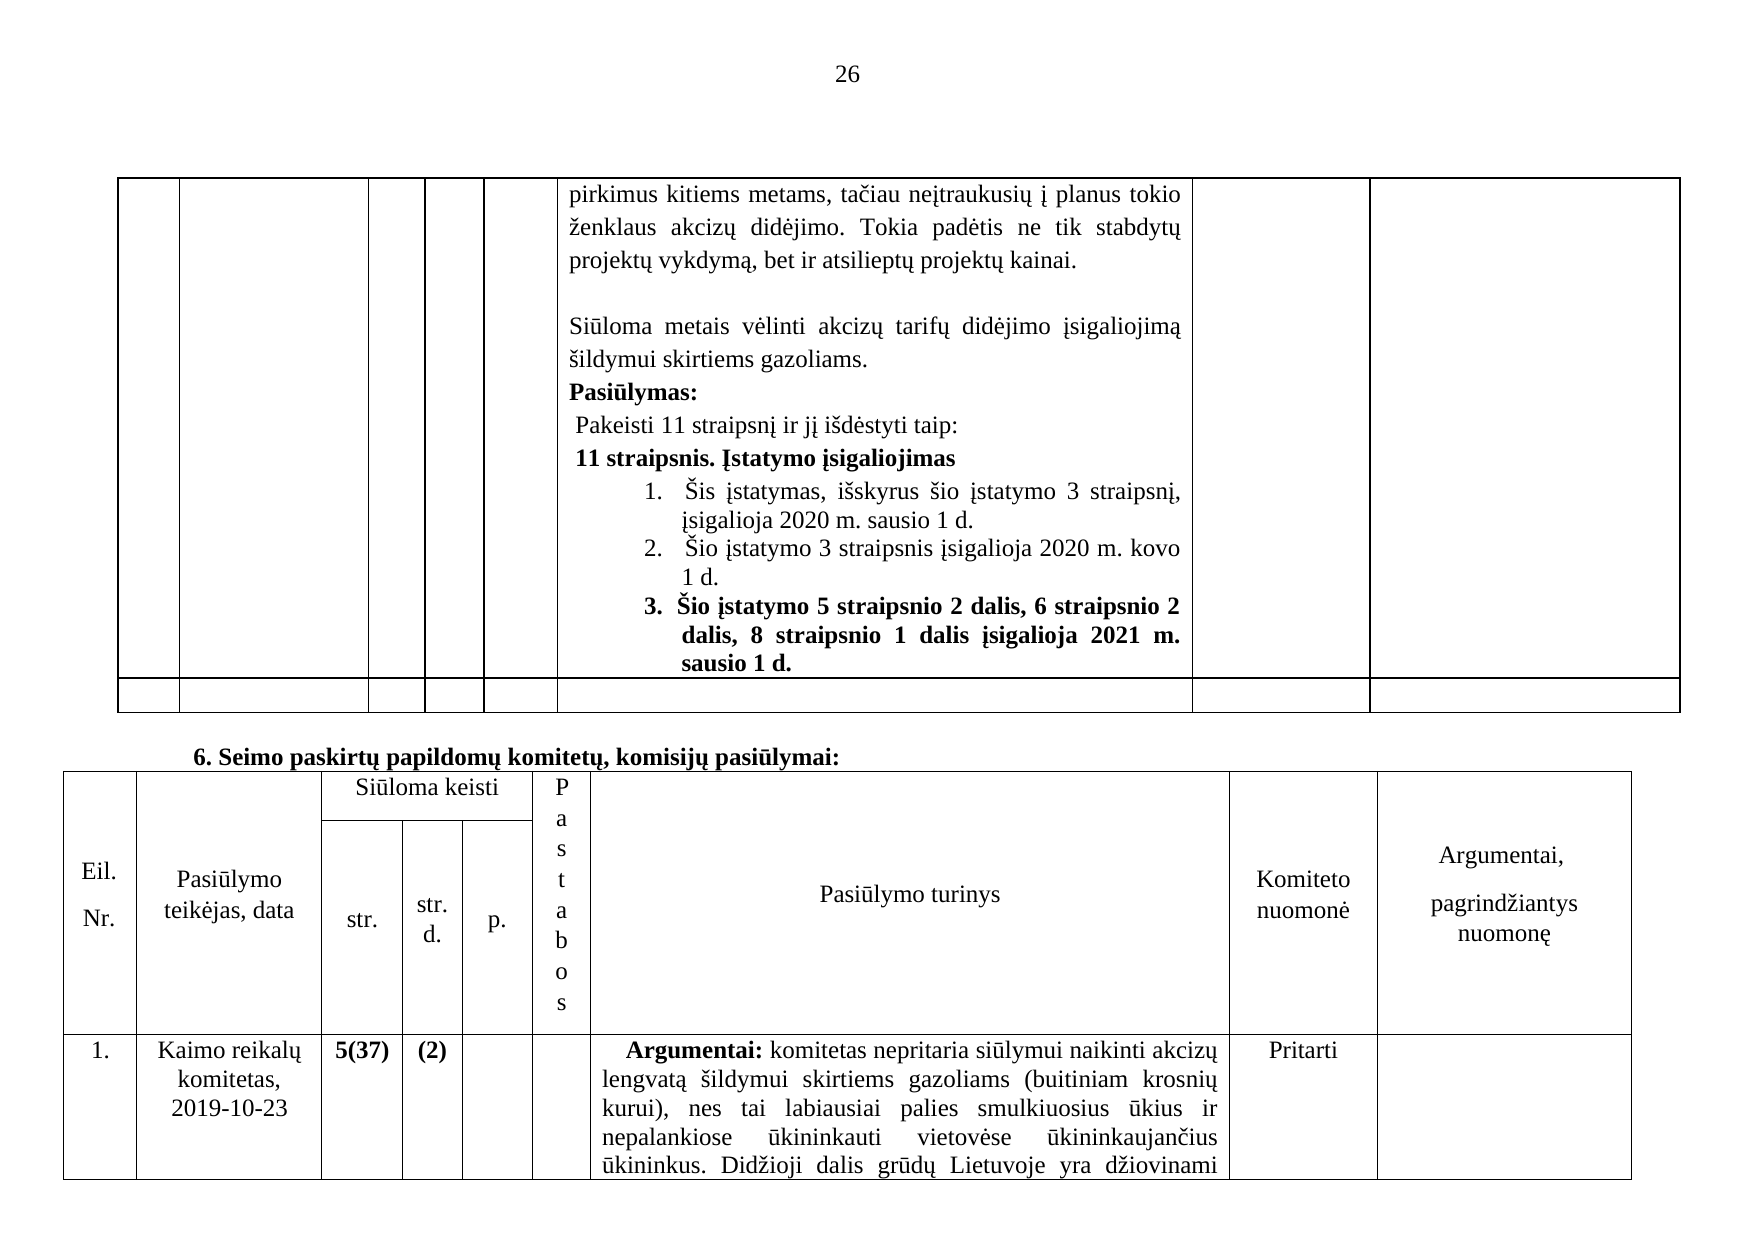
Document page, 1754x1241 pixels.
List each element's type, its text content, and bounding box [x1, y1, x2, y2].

table_cell Pritarti [1230, 1035, 1377, 1179]
table_header Pastabos [533, 772, 590, 1034]
table_header Pasiūlymo turinys [591, 772, 1229, 1034]
table_cell [1371, 679, 1679, 712]
table_cell [558, 679, 1192, 712]
table_header Pasiūlymo teikėjas, data [137, 772, 321, 1034]
table_cell [485, 179, 557, 677]
table_cell 5(37) [322, 1035, 402, 1179]
table_cell [1193, 179, 1369, 677]
table_cell [119, 179, 179, 677]
table_cell [463, 1035, 532, 1179]
table_cell (2) [403, 1035, 462, 1179]
table_cell [1378, 1035, 1631, 1179]
table_cell [369, 679, 424, 712]
table_header Argumentai, pagrindžiantys nuomonę [1378, 772, 1631, 1034]
table_cell Argumentai: komitetas nepritaria siūlymui naikinti akcizų lengvatą šildymui skirtiems gazoliams (buitiniam krosnių kurui), nes tai labiausiai palies smulkiuosius ūkius ir nepalankiose ūkininkauti vietovėse ūkininkaujančius ūkininkus. Didžioji dalis grūdų Lietuvoje yra džiovinami [591, 1035, 1229, 1179]
table_cell [119, 679, 179, 712]
table_cell [369, 179, 424, 677]
table_cell pirkimus kitiems metams, tačiau neįtraukusių į planus tokio ženklaus akcizų didėjimo. Tokia padėtis ne tik stabdytų projektų vykdymą, bet ir atsilieptų projektų kainai. Siūloma metais vėlinti akcizų tarifų didėjimo įsigaliojimą šildymui skirtiems gazoliams. Pasiūlymas: Pakeisti 11 straipsnį ir jį išdėstyti taip: 11 straipsnis. Įstatymo įsigaliojimas 1. Šis įstatymas, išskyrus šio įstatymo 3 straipsnį, įsigalioja 2020 m. sausio 1 d. 2. Šio įstatymo 3 straipsnis įsigalioja 2020 m. kovo 1 d. 3. Šio įstatymo 5 straipsnio 2 dalis, 6 straipsnio 2 dalis, 8 straipsnio 1 dalis įsigalioja 2021 m. sausio 1 d. [558, 179, 1192, 677]
table_cell str. [322, 821, 402, 1034]
table_cell Kaimo reikalų komitetas, 2019-10-23 [137, 1035, 321, 1179]
table_cell [426, 679, 483, 712]
text 6. Seimo paskirtų papildomų komitetų, komisijų pasiūlymai: [118, 742, 1577, 771]
table_header Siūloma keisti [322, 772, 532, 820]
table_cell [1371, 179, 1679, 677]
table_cell [533, 1035, 590, 1179]
table_cell 1. [64, 1035, 136, 1179]
table_cell [180, 179, 368, 677]
table_cell [180, 679, 368, 712]
table_cell [485, 679, 557, 712]
table_cell str. d. [403, 821, 462, 1034]
table_cell [1193, 679, 1369, 712]
table_cell [426, 179, 483, 677]
table_cell p. [463, 821, 532, 1034]
table_header Eil. Nr. [64, 772, 136, 1034]
table_header Komiteto nuomonė [1230, 772, 1377, 1034]
